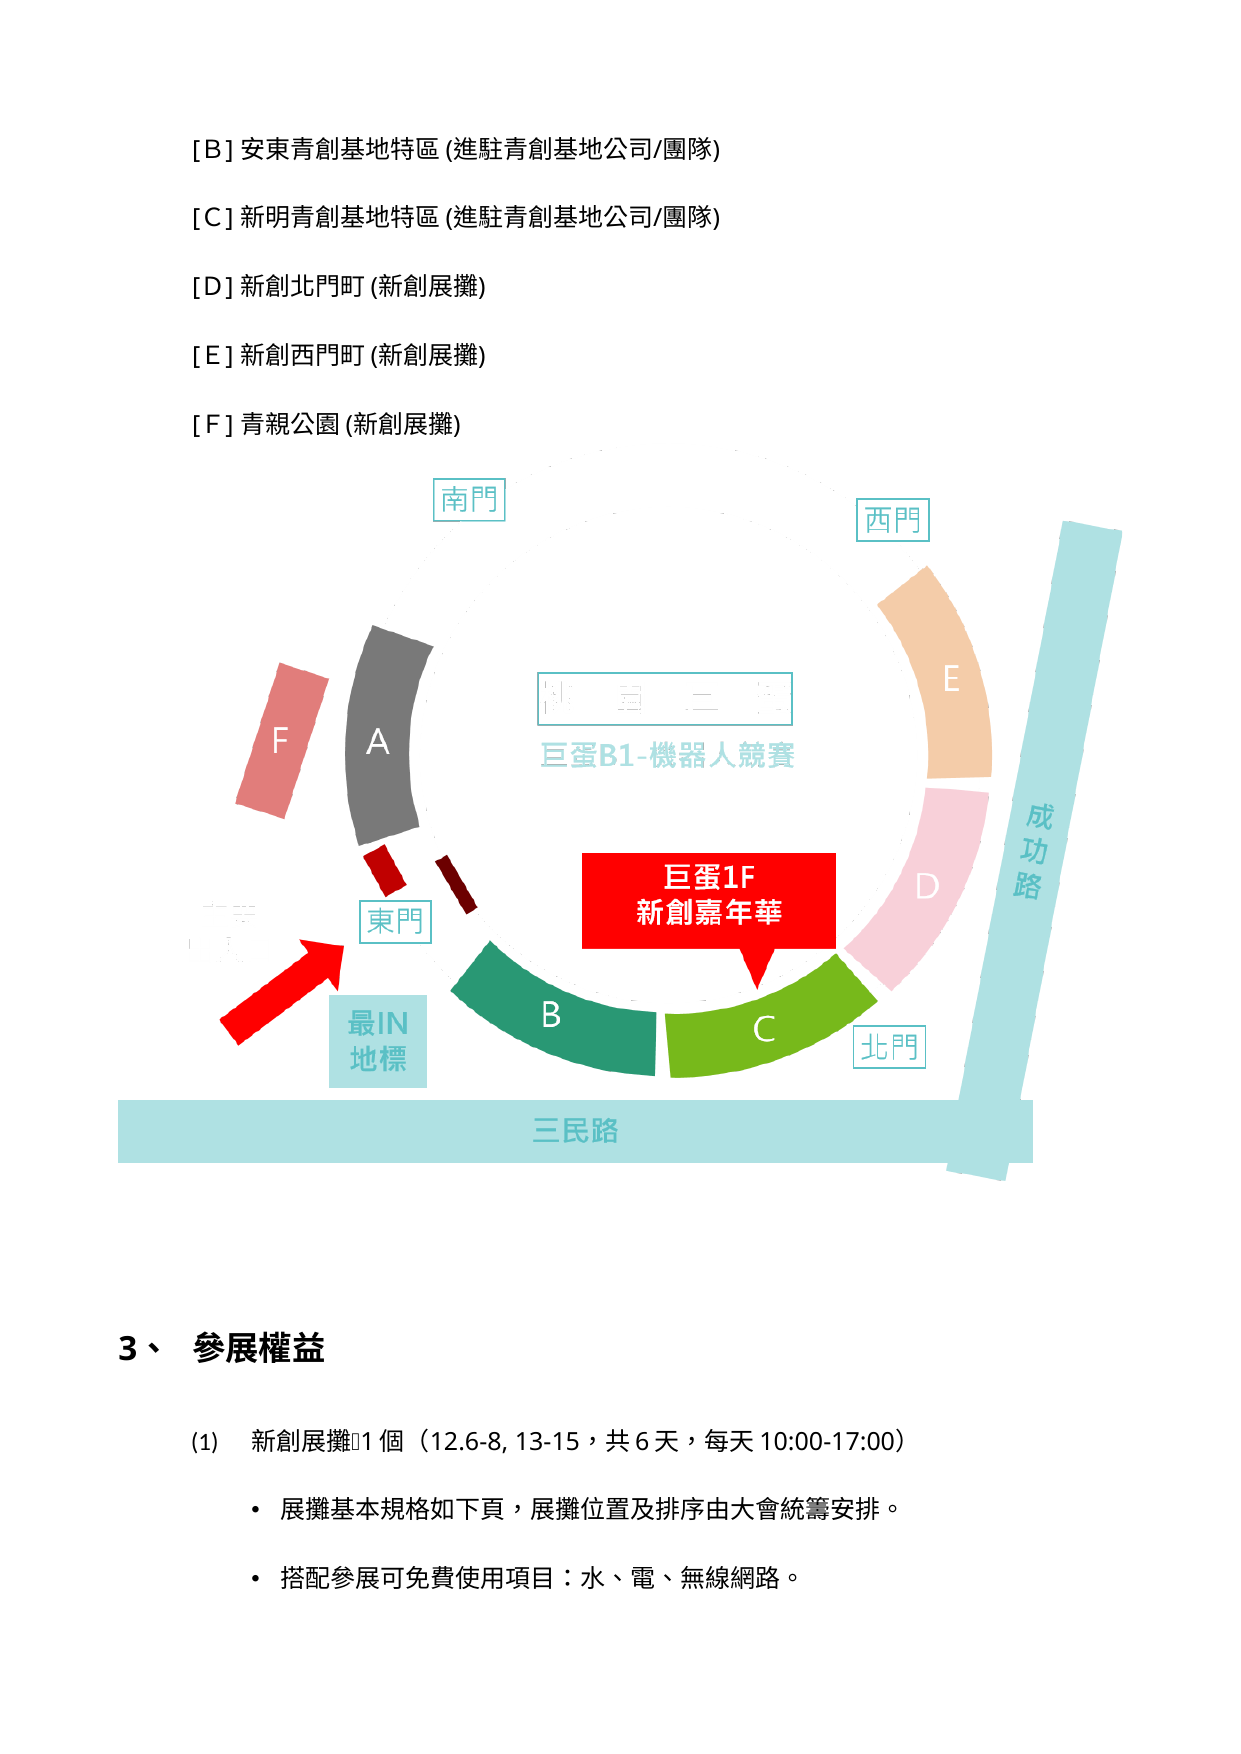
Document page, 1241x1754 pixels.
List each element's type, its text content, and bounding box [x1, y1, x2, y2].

text [Ｆ] 青親公園 (新創展攤) [192, 393, 1122, 443]
text [Ｅ] 新創西門町 (新創展攤) [192, 324, 1122, 374]
list 展攤基本規格如下頁，展攤位置及排序由大會統籌安排。 [251, 1479, 1122, 1529]
list 參展權益 [118, 1310, 1122, 1372]
picture [118, 443, 1123, 1181]
text [Ｃ] 新明青創基地特區 (進駐青創基地公司/團隊) [192, 187, 1122, 237]
list 搭配參展可免費使用項目：水、電、無線網路。 [251, 1547, 1122, 1597]
text [Ｂ] 安東青創基地特區 (進駐青創基地公司/團隊) [192, 118, 1122, 168]
list 新創展攤1個（12.6-8, 13-15，共6天，每天10:00-17:00） [191, 1410, 1122, 1460]
text [Ｄ] 新創北門町 (新創展攤) [192, 256, 1122, 306]
